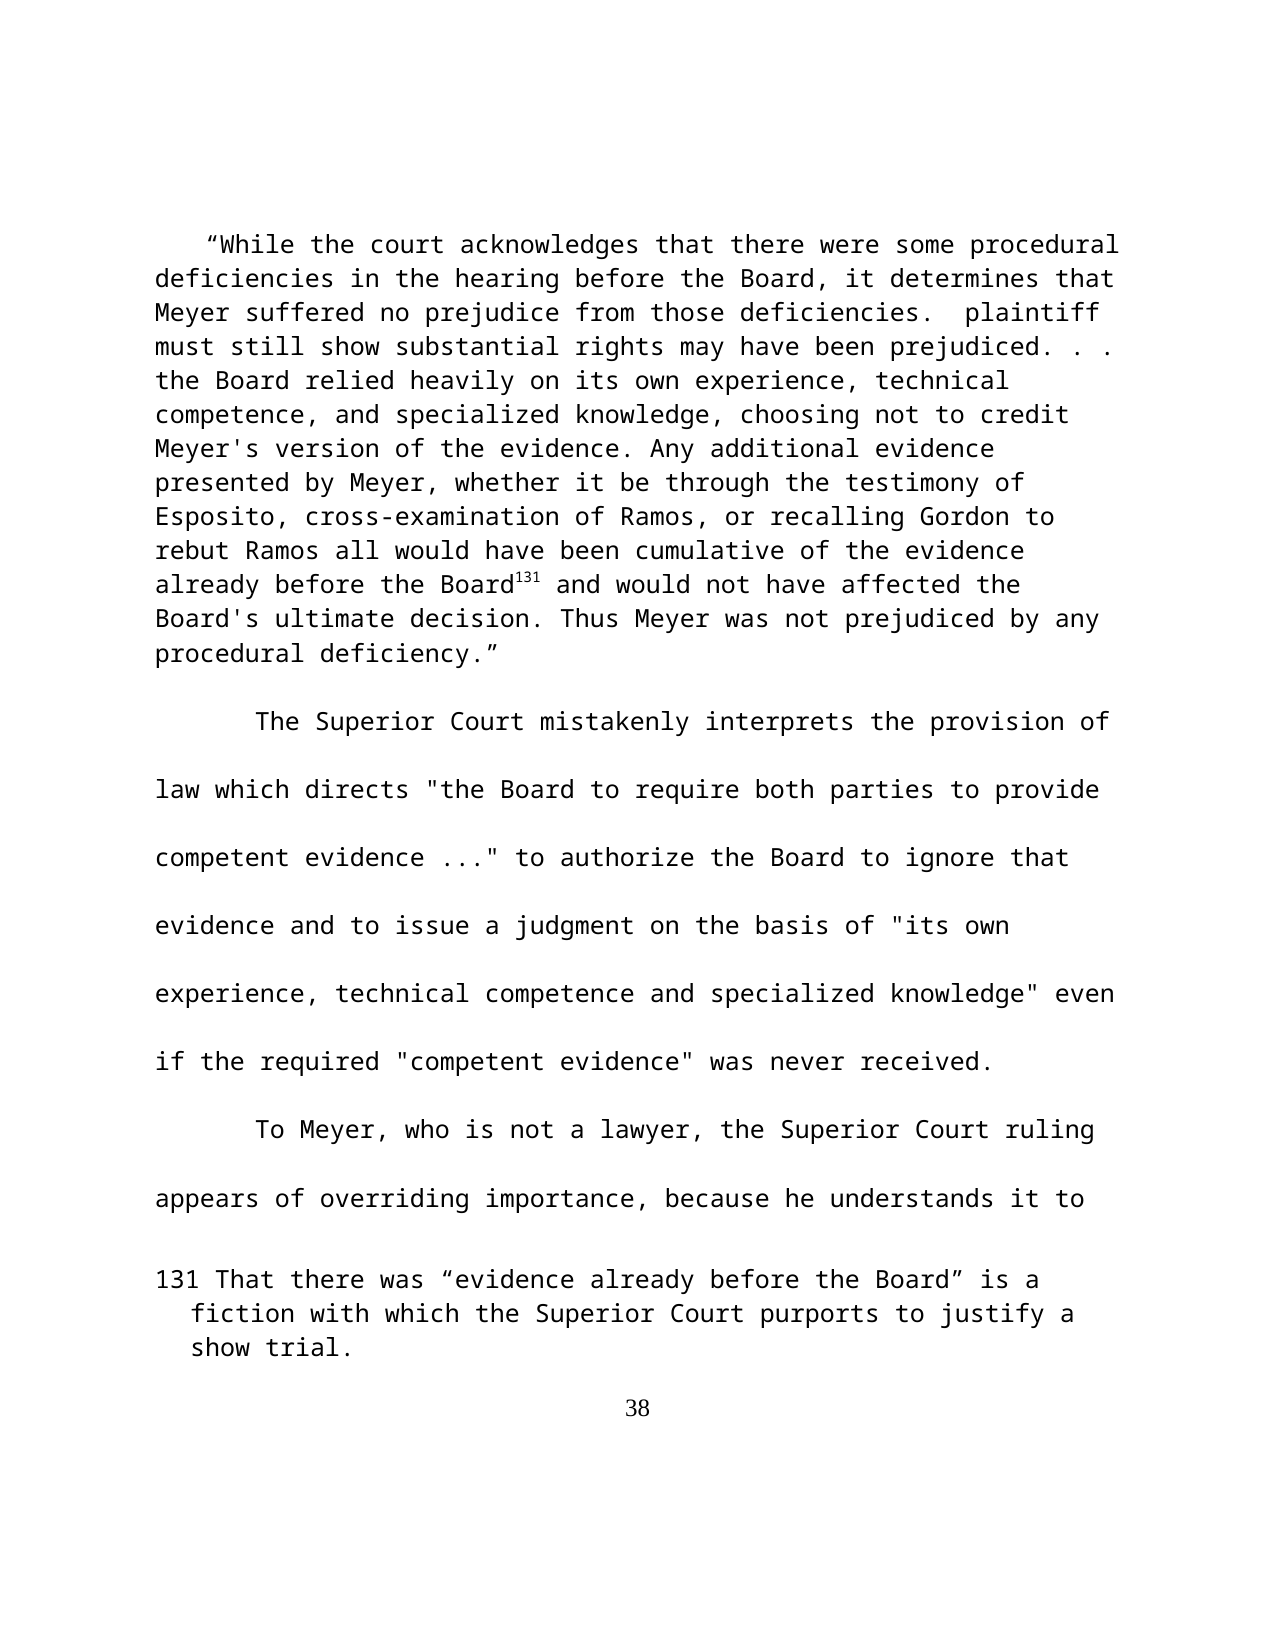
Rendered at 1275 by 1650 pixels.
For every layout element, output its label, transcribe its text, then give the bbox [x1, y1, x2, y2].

text The Superior Court mistakenly interprets the provision of law which directs "the Board to require both parties to provide competent evidence ..." to authorize the Board to ignore that evidence and to issue a judgment on the basis of "its own experience, technical competence and specialized knowledge" even if the required "competent evidence" was never received. [154, 703, 1121, 1078]
text To Meyer, who is not a lawyer, the Superior Court ruling appears of overriding importance, because he understands it to [154, 1112, 1121, 1214]
text “While the court acknowledges that there were some procedural deficiencies in the hearing before the Board, it determines that Meyer suffered no prejudice from those deficiencies. plaintiff must still show substantial rights may have been prejudiced. . . the Board relied heavily on its own experience, technical competence, and specialized knowledge, choosing not to credit Meyer's version of the evidence. Any additional evidence presented by Meyer, whether it be through the testimony of Esposito, cross-examination of Ramos, or recalling Gordon to rebut Ramos all would have been cumulative of the evidence already before the Board and would not have affected the Board's ultimate decision. Thus Meyer was not prejudiced by any procedural deficiency.” [154, 226, 1121, 669]
text That there was “evidence already before the Board” is a fiction with which the Superior Court purports to justify a show trial. [154, 1261, 1121, 1363]
